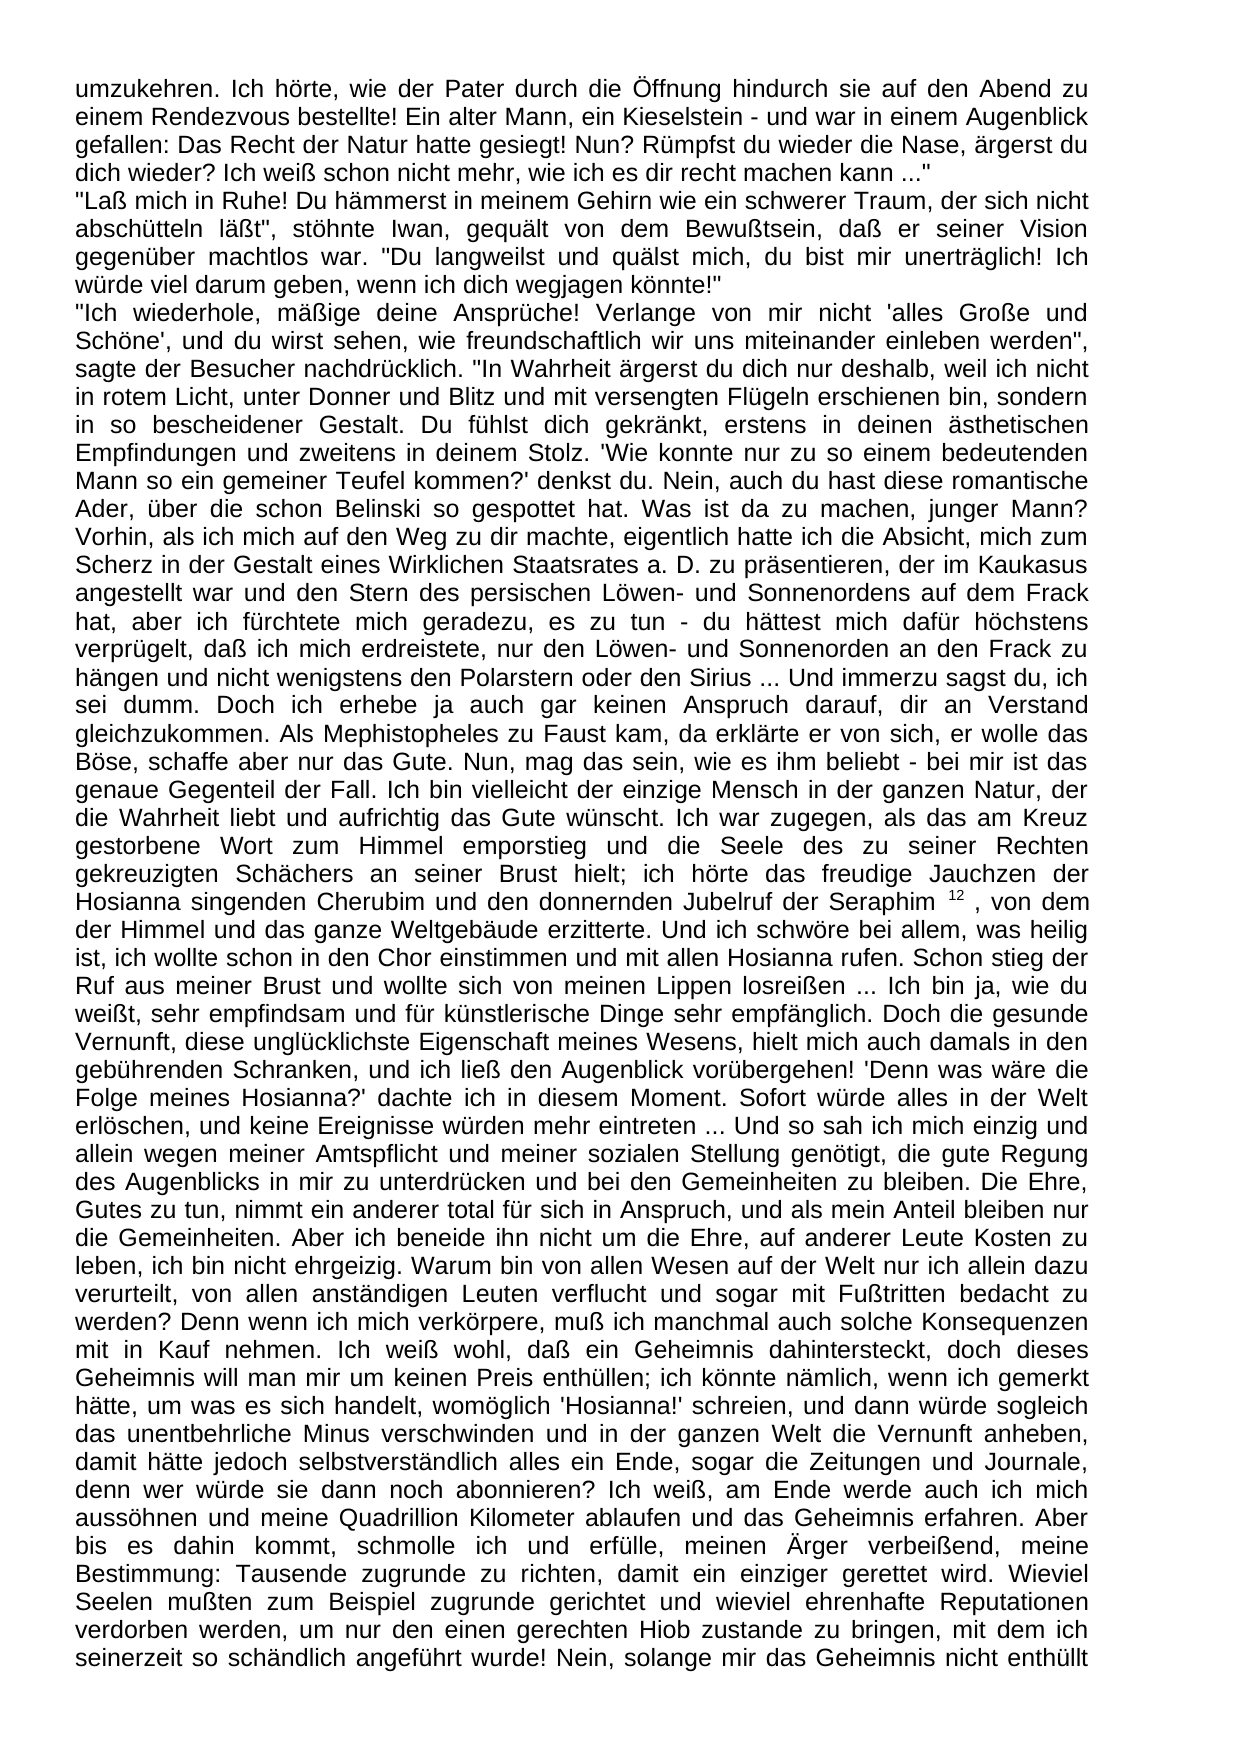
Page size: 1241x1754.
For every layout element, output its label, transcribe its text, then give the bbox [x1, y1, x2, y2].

text "Laß mich in Ruhe! Du hämmerst in meinem Gehirn wie ein schwerer Traum, der sich nicht abschütteln läßt", stöhnte Iwan, gequält von dem Bewußtsein, daß er seiner Vision gegenüber machtlos war. "Du langweilst und quälst mich, du bist mir unerträglich! Ich würde viel darum geben, wenn ich dich wegjagen könnte!" [75, 187, 1091, 299]
text umzukehren. Ich hörte, wie der Pater durch die Öffnung hindurch sie auf den Abend zu einem Rendezvous bestellte! Ein alter Mann, ein Kieselstein - und war in einem Augenblick gefallen: Das Recht der Natur hatte gesiegt! Nun? Rümpfst du wieder die Nase, ärgerst du dich wieder? Ich weiß schon nicht mehr, wie ich es dir recht machen kann ..." [75, 75, 1091, 187]
text "Ich wiederhole, mäßige deine Ansprüche! Verlange von mir nicht 'alles Große und Schöne', und du wirst sehen, wie freundschaftlich wir uns miteinander einleben werden", sagte der Besucher nachdrücklich. "In Wahrheit ärgerst du dich nur deshalb, weil ich nicht in rotem Licht, unter Donner und Blitz und mit versengten Flügeln erschienen bin, sondern in so bescheidener Gestalt. Du fühlst dich gekränkt, erstens in deinen ästhetischen Empfindungen und zweitens in deinem Stolz. 'Wie konnte nur zu so einem bedeutenden Mann so ein gemeiner Teufel kommen?' denkst du. Nein, auch du hast diese romantische Ader, über die schon Belinski so gespottet hat. Was ist da zu machen, junger Mann? Vorhin, als ich mich auf den Weg zu dir machte, eigentlich hatte ich die Absicht, mich zum Scherz in der Gestalt eines Wirklichen Staatsrates a. D. zu präsentieren, der im Kaukasus angestellt war und den Stern des persischen Löwen- und Sonnenordens auf dem Frack hat, aber ich fürchtete mich geradezu, es zu tun - du hättest mich dafür höchstens verprügelt, daß ich mich erdreistete, nur den Löwen- und Sonnenorden an den Frack zu hängen und nicht wenigstens den Polarstern oder den Sirius ... Und immerzu sagst du, ich sei dumm. Doch ich erhebe ja auch gar keinen Anspruch darauf, dir an Verstand gleichzukommen. Als Mephistopheles zu Faust kam, da erklärte er von sich, er wolle das Böse, schaffe aber nur das Gute. Nun, mag das sein, wie es ihm beliebt - bei mir ist das genaue Gegenteil der Fall. Ich bin vielleicht der einzige Mensch in der ganzen Natur, der die Wahrheit liebt und aufrichtig das Gute wünscht. Ich war zugegen, als das am Kreuz gestorbene Wort zum Himmel emporstieg und die Seele des zu seiner Rechten gekreuzigten Schächers an seiner Brust hielt; ich hörte das freudige Jauchzen der Hosianna singenden Cherubim und den donnernden Jubelruf der Seraphim , von dem der Himmel und das ganze Weltgebäude erzitterte. Und ich schwöre bei allem, was heilig ist, ich wollte schon in den Chor einstimmen und mit allen Hosianna rufen. Schon stieg der Ruf aus meiner Brust und wollte sich von meinen Lippen losreißen ... Ich bin ja, wie du weißt, sehr empfindsam und für künstlerische Dinge sehr empfänglich. Doch die gesunde Vernunft, diese unglücklichste Eigenschaft meines Wesens, hielt mich auch damals in den gebührenden Schranken, und ich ließ den Augenblick vorübergehen! 'Denn was wäre die Folge meines Hosianna?' dachte ich in diesem Moment. Sofort würde alles in der Welt erlöschen, und keine Ereignisse würden mehr eintreten ... Und so sah ich mich einzig und allein wegen meiner Amtspflicht und meiner sozialen Stellung genötigt, die gute Regung des Augenblicks in mir zu unterdrücken und bei den Gemeinheiten zu bleiben. Die Ehre, Gutes zu tun, nimmt ein anderer total für sich in Anspruch, und als mein Anteil bleiben nur die Gemeinheiten. Aber ich beneide ihn nicht um die Ehre, auf anderer Leute Kosten zu leben, ich bin nicht ehrgeizig. Warum bin von allen Wesen auf der Welt nur ich allein dazu verurteilt, von allen anständigen Leuten verflucht und sogar mit Fußtritten bedacht zu werden? Denn wenn ich mich verkörpere, muß ich manchmal auch solche Konsequenzen mit in Kauf nehmen. Ich weiß wohl, daß ein Geheimnis dahintersteckt, doch dieses Geheimnis will man mir um keinen Preis enthüllen; ich könnte nämlich, wenn ich gemerkt hätte, um was es sich handelt, womöglich 'Hosianna!' schreien, und dann würde sogleich das unentbehrliche Minus verschwinden und in der ganzen Welt die Vernunft anheben, damit hätte jedoch selbstverständlich alles ein Ende, sogar die Zeitungen und Journale, denn wer würde sie dann noch abonnieren? Ich weiß, am Ende werde auch ich mich aussöhnen und meine Quadrillion Kilometer ablaufen und das Geheimnis erfahren. Aber bis es dahin kommt, schmolle ich und erfülle, meinen Ärger verbeißend, meine Bestimmung: Tausende zugrunde zu richten, damit ein einziger gerettet wird. Wieviel Seelen mußten zum Beispiel zugrunde gerichtet und wieviel ehrenhafte Reputationen verdorben werden, um nur den einen gerechten Hiob zustande zu bringen, mit dem ich seinerzeit so schändlich angeführt wurde! Nein, solange mir das Geheimnis nicht enthüllt [75, 299, 1091, 1672]
